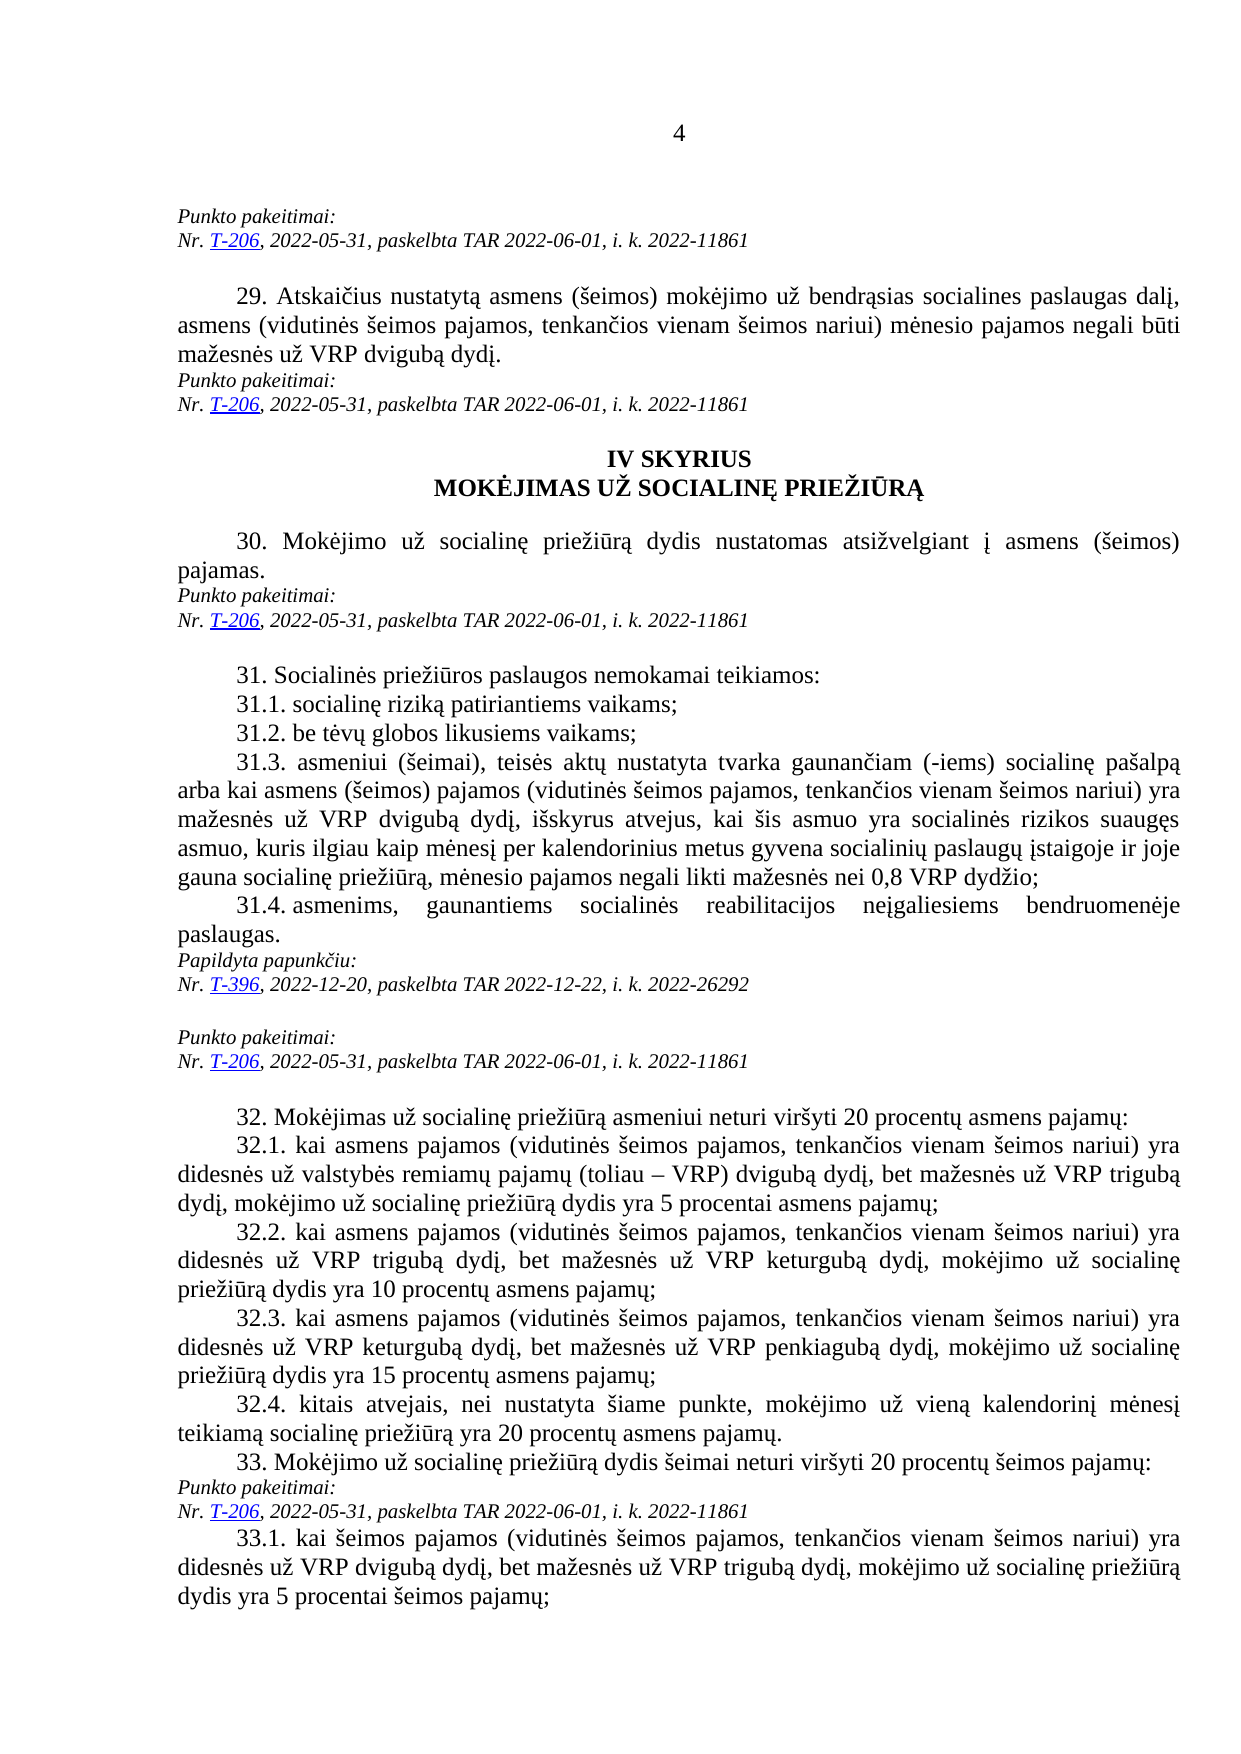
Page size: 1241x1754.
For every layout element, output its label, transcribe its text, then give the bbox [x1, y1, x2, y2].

text Nr. T-396, 2022-12-20, paskelbta TAR 2022-12-22, i. k. 2022-26292 [177, 972, 1181, 996]
text 33.1. kai šeimos pajamos (vidutinės šeimos pajamos, tenkančios vienam šeimos nariui) yra didesnės už VRP dvigubą dydį, bet mažesnės už VRP trigubą dydį, mokėjimo už socialinę priežiūrą dydis yra 5 procentai šeimos pajamų; [177, 1523, 1181, 1610]
text Nr. T-206, 2022-05-31, paskelbta TAR 2022-06-01, i. k. 2022-11861 [177, 1499, 1181, 1523]
text Nr. T-206, 2022-05-31, paskelbta TAR 2022-06-01, i. k. 2022-11861 [177, 607, 1181, 632]
text Punkto pakeitimai: [177, 1025, 1181, 1049]
text IV SKYRIUS [177, 444, 1181, 473]
text 32.2. kai asmens pajamos (vidutinės šeimos pajamos, tenkančios vienam šeimos nariui) yra didesnės už VRP trigubą dydį, bet mažesnės už VRP keturgubą dydį, mokėjimo už socialinę priežiūrą dydis yra 10 procentų asmens pajamų; [177, 1217, 1181, 1303]
text Punkto pakeitimai: [177, 204, 1181, 228]
text 31.2. be tėvų globos likusiems vaikams; [177, 718, 1181, 747]
text Nr. T-206, 2022-05-31, paskelbta TAR 2022-06-01, i. k. 2022-11861 [177, 1049, 1181, 1073]
text 31.4. asmenims, gaunantiems socialinės reabilitacijos neįgaliesiems bendruomenėje paslaugas. [177, 890, 1181, 948]
text 30. Mokėjimo už socialinę priežiūrą dydis nustatomas atsižvelgiant į asmens (šeimos) pajamas. [177, 526, 1181, 583]
text MOKĖJIMAS UŽ SOCIALINĘ PRIEŽIŪRĄ [177, 473, 1181, 502]
text Punkto pakeitimai: [177, 367, 1181, 392]
text 29. Atskaičius nustatytą asmens (šeimos) mokėjimo už bendrąsias socialines paslaugas dalį, asmens (vidutinės šeimos pajamos, tenkančios vienam šeimos nariui) mėnesio pajamos negali būti mažesnės už VRP dvigubą dydį. [177, 281, 1181, 367]
text 31.3. asmeniui (šeimai), teisės aktų nustatyta tvarka gaunančiam (-iems) socialinę pašalpą arba kai asmens (šeimos) pajamos (vidutinės šeimos pajamos, tenkančios vienam šeimos nariui) yra mažesnės už VRP dvigubą dydį, išskyrus atvejus, kai šis asmuo yra socialinės rizikos suaugęs asmuo, kuris ilgiau kaip mėnesį per kalendorinius metus gyvena socialinių paslaugų įstaigoje ir joje gauna socialinę priežiūrą, mėnesio pajamos negali likti mažesnės nei 0,8 VRP dydžio; [177, 747, 1181, 890]
text 32.1. kai asmens pajamos (vidutinės šeimos pajamos, tenkančios vienam šeimos nariui) yra didesnės už valstybės remiamų pajamų (toliau – VRP) dvigubą dydį, bet mažesnės už VRP trigubą dydį, mokėjimo už socialinę priežiūrą dydis yra 5 procentai asmens pajamų; [177, 1130, 1181, 1217]
text Nr. T-206, 2022-05-31, paskelbta TAR 2022-06-01, i. k. 2022-11861 [177, 228, 1181, 252]
text Punkto pakeitimai: [177, 583, 1181, 607]
text 32.4. kitais atvejais, nei nustatyta šiame punkte, mokėjimo už vieną kalendorinį mėnesį teikiamą socialinę priežiūrą yra 20 procentų asmens pajamų. [177, 1389, 1181, 1447]
text 33. Mokėjimo už socialinę priežiūrą dydis šeimai neturi viršyti 20 procentų šeimos pajamų: [177, 1447, 1181, 1475]
text 32. Mokėjimas už socialinę priežiūrą asmeniui neturi viršyti 20 procentų asmens pajamų: [177, 1102, 1181, 1130]
text Papildyta papunkčiu: [177, 948, 1181, 972]
text Punkto pakeitimai: [177, 1475, 1181, 1499]
text 31. Socialinės priežiūros paslaugos nemokamai teikiamos: [177, 660, 1181, 689]
text 32.3. kai asmens pajamos (vidutinės šeimos pajamos, tenkančios vienam šeimos nariui) yra didesnės už VRP keturgubą dydį, bet mažesnės už VRP penkiagubą dydį, mokėjimo už socialinę priežiūrą dydis yra 15 procentų asmens pajamų; [177, 1303, 1181, 1389]
text Nr. T-206, 2022-05-31, paskelbta TAR 2022-06-01, i. k. 2022-11861 [177, 392, 1181, 416]
text 31.1. socialinę riziką patiriantiems vaikams; [177, 689, 1181, 718]
